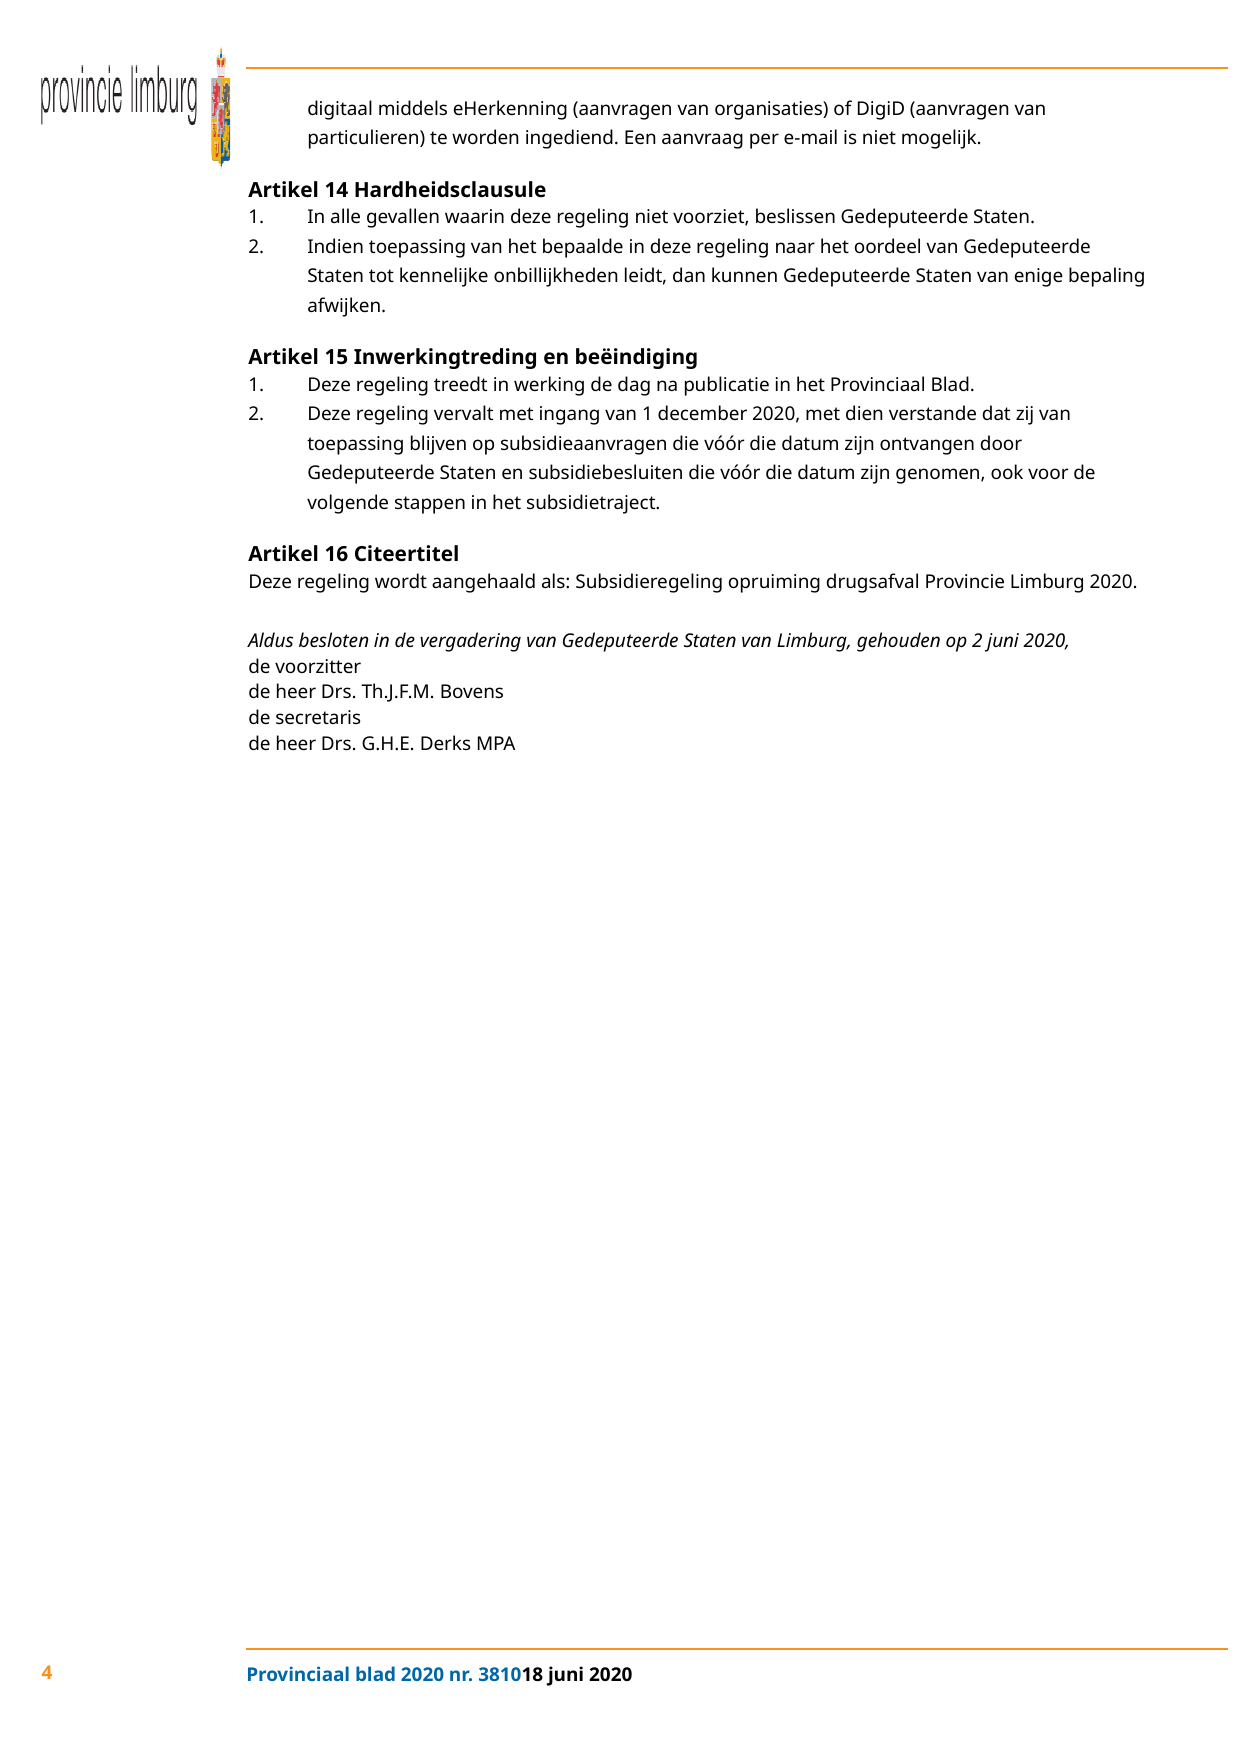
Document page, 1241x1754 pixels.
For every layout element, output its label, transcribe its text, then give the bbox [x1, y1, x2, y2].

list In alle gevallen waarin deze regeling niet voorziet, beslissen Gedeputeerde Staten. [248, 203, 1152, 229]
picture [41, 47, 231, 172]
list Deze regeling treedt in werking de dag na publicatie in het Provinciaal Blad. [248, 371, 1152, 397]
list digitaal middels eHerkenning (aanvragen van organisaties) of DigiD (aanvragen van particulieren) te worden ingediend. Een aanvraag per e-mail is niet mogelijk. [248, 95, 1152, 150]
text Aldus besloten in de vergadering van Gedeputeerde Staten van Limburg, gehouden op 2 juni 2020, [248, 627, 1152, 653]
text de heer Drs. Th.J.F.M. Bovens [248, 679, 1152, 704]
text Artikel 15 Inwerkingtreding en beëindiging [248, 342, 1152, 371]
text de heer Drs. G.H.E. Derks MPA [248, 730, 1152, 756]
text Deze regeling wordt aangehaald als: Subsidieregeling opruiming drugsafval Provincie Limburg 2020. [248, 568, 1152, 594]
text de secretaris [248, 704, 1152, 730]
list Deze regeling vervalt met ingang van 1 december 2020, met dien verstande dat zij van toepassing blijven op subsidieaanvragen die vóór die datum zijn ontvangen door Gedeputeerde Staten en subsidiebesluiten die vóór die datum zijn genomen, ook voor de volgende stappen in het subsidietraject. [248, 400, 1152, 515]
list Indien toepassing van het bepaalde in deze regeling naar het oordeel van Gedeputeerde Staten tot kennelijke onbillijkheden leidt, dan kunnen Gedeputeerde Staten van enige bepaling afwijken. [248, 233, 1152, 318]
text Artikel 16 Citeertitel [248, 539, 1152, 568]
text Artikel 14 Hardheidsclausule [248, 175, 1152, 203]
text de voorzitter [248, 653, 1152, 679]
